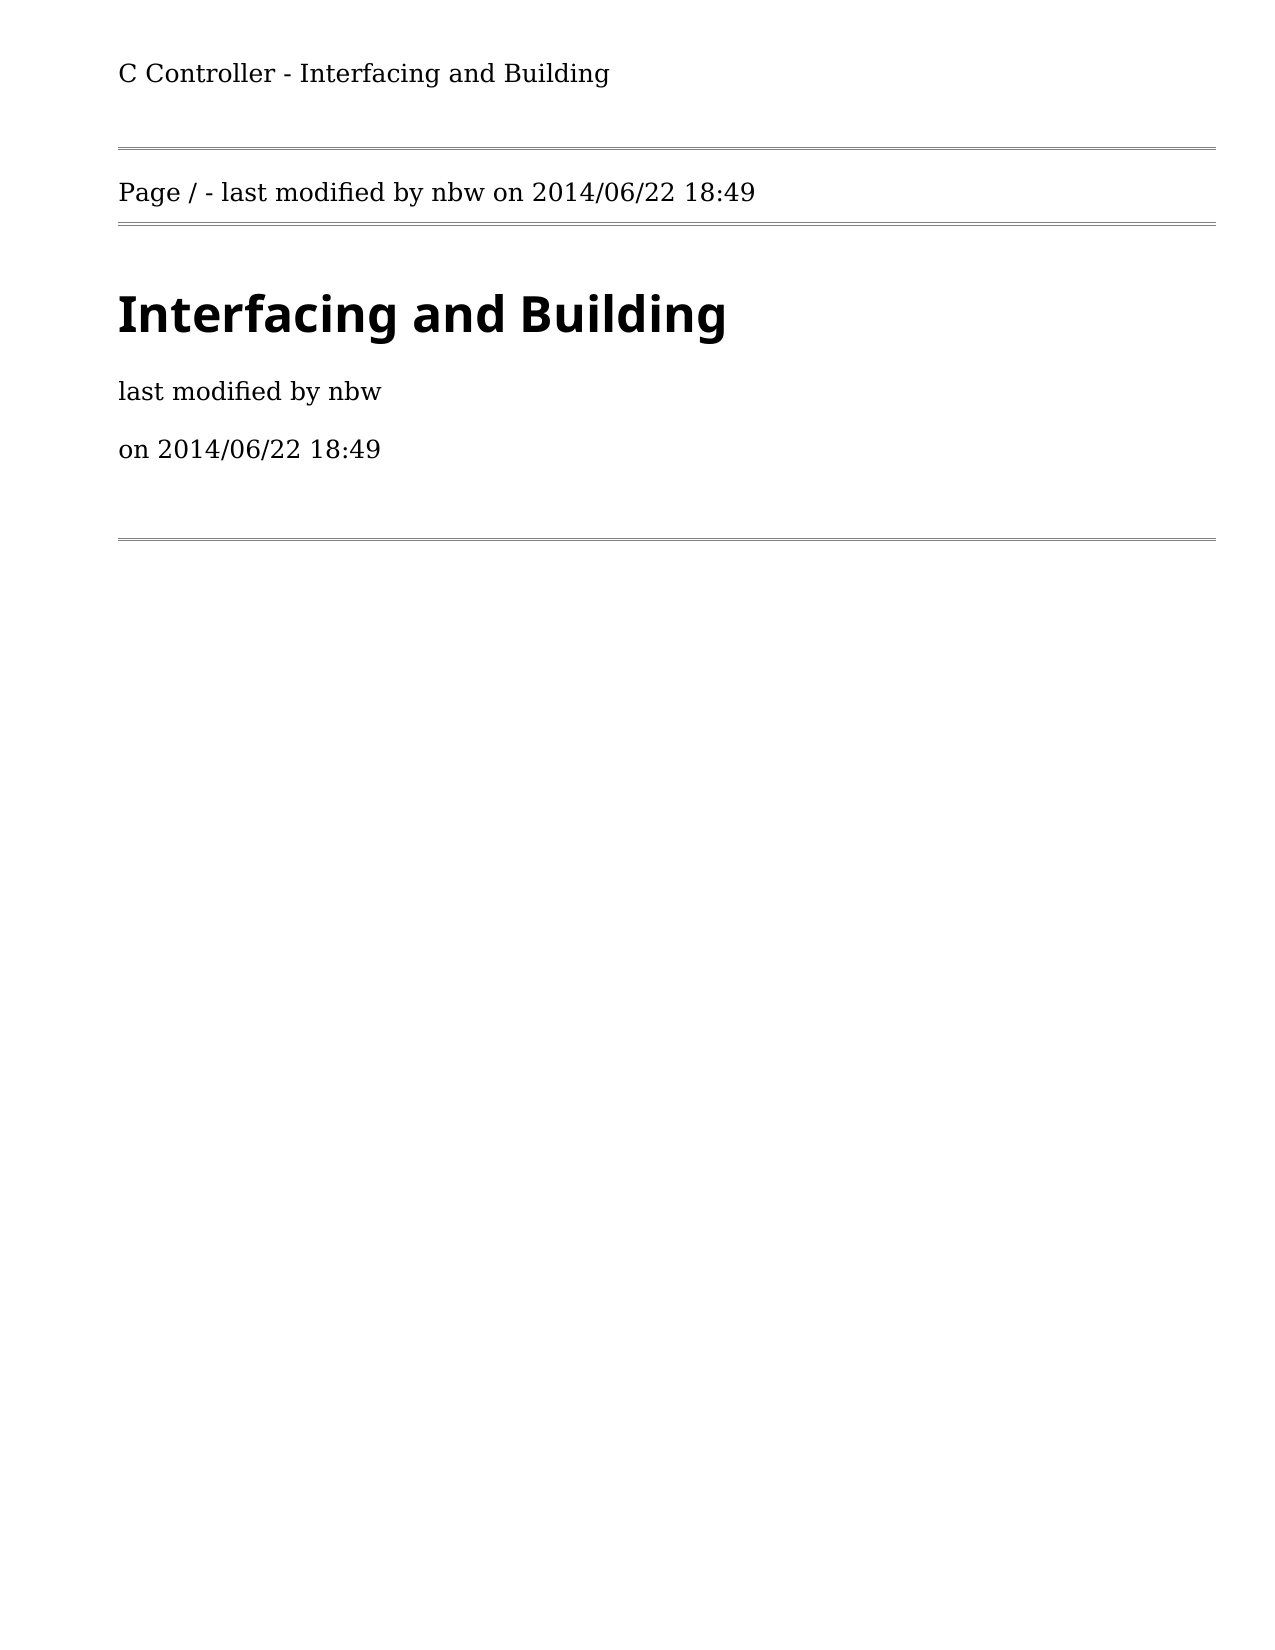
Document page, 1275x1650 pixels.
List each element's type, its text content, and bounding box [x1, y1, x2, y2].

text C Controller - Interfacing and Building [118, 59, 1216, 88]
text Page / - last modified by nbw on 2014/06/22 18:49 [118, 179, 1216, 208]
text on 2014/06/22 18:49 [118, 435, 1216, 464]
subtitle Interfacing and Building [118, 279, 1216, 347]
text last modified by nbw [118, 377, 1216, 406]
